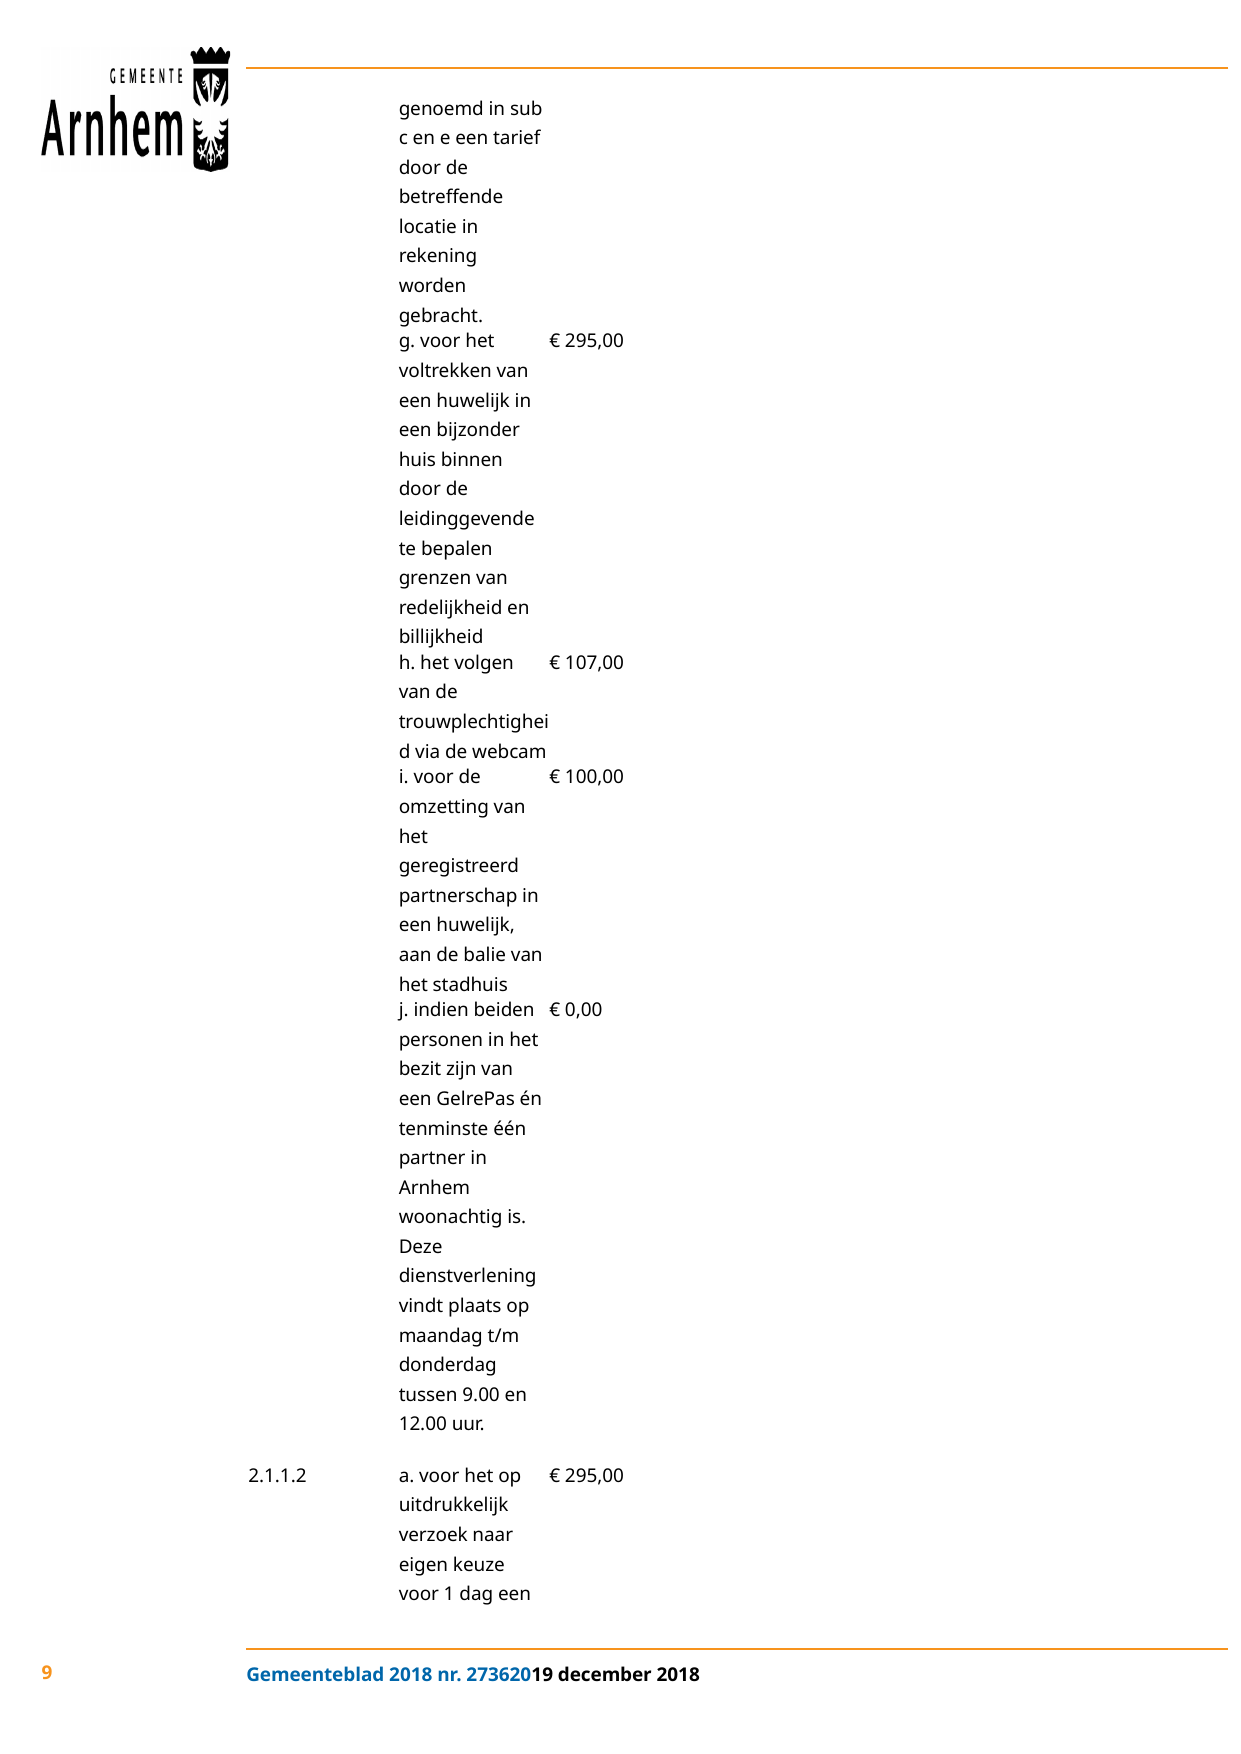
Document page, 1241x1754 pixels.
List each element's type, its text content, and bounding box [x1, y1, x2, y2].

table_cell i. voor de omzetting van het geregistreerd partnerschap in een huwelijk, aan de balie van het stadhuis [399, 764, 549, 996]
table_cell a. voor het op uitdrukkelijk verzoek naar eigen keuze voor 1 dag een [399, 1462, 549, 1606]
table_cell h. het volgen van de trouwplechtigheid via de webcam [399, 649, 549, 764]
table_cell [549, 1436, 700, 1462]
table_cell [248, 95, 398, 328]
table_cell € 100,00 [549, 764, 700, 996]
table_cell [248, 649, 398, 764]
table_cell j. indien beiden personen in het bezit zijn van een GelrePas én tenminste één partner in Arnhem woonachtig is. Deze dienstverlening vindt plaats op maandag t/m donderdag tussen 9.00 en 12.00 uur. [399, 996, 549, 1436]
table_cell [248, 328, 398, 649]
table_cell € 295,00 [549, 1462, 700, 1606]
table_cell genoemd in sub c en e een tarief door de betreffende locatie in rekening worden gebracht. [399, 95, 549, 328]
table_cell [248, 996, 398, 1436]
table_cell € 0,00 [549, 996, 700, 1436]
picture [41, 47, 231, 172]
table_cell [399, 1436, 549, 1462]
table_cell [248, 1436, 398, 1462]
table_cell € 295,00 [549, 328, 700, 649]
table_cell [549, 95, 700, 328]
table_cell [248, 764, 398, 996]
table_cell 2.1.1.2 [248, 1462, 398, 1606]
table_cell € 107,00 [549, 649, 700, 764]
table_cell g. voor het voltrekken van een huwelijk in een bijzonder huis binnen door de leidinggevende te bepalen grenzen van redelijkheid en billijkheid [399, 328, 549, 649]
